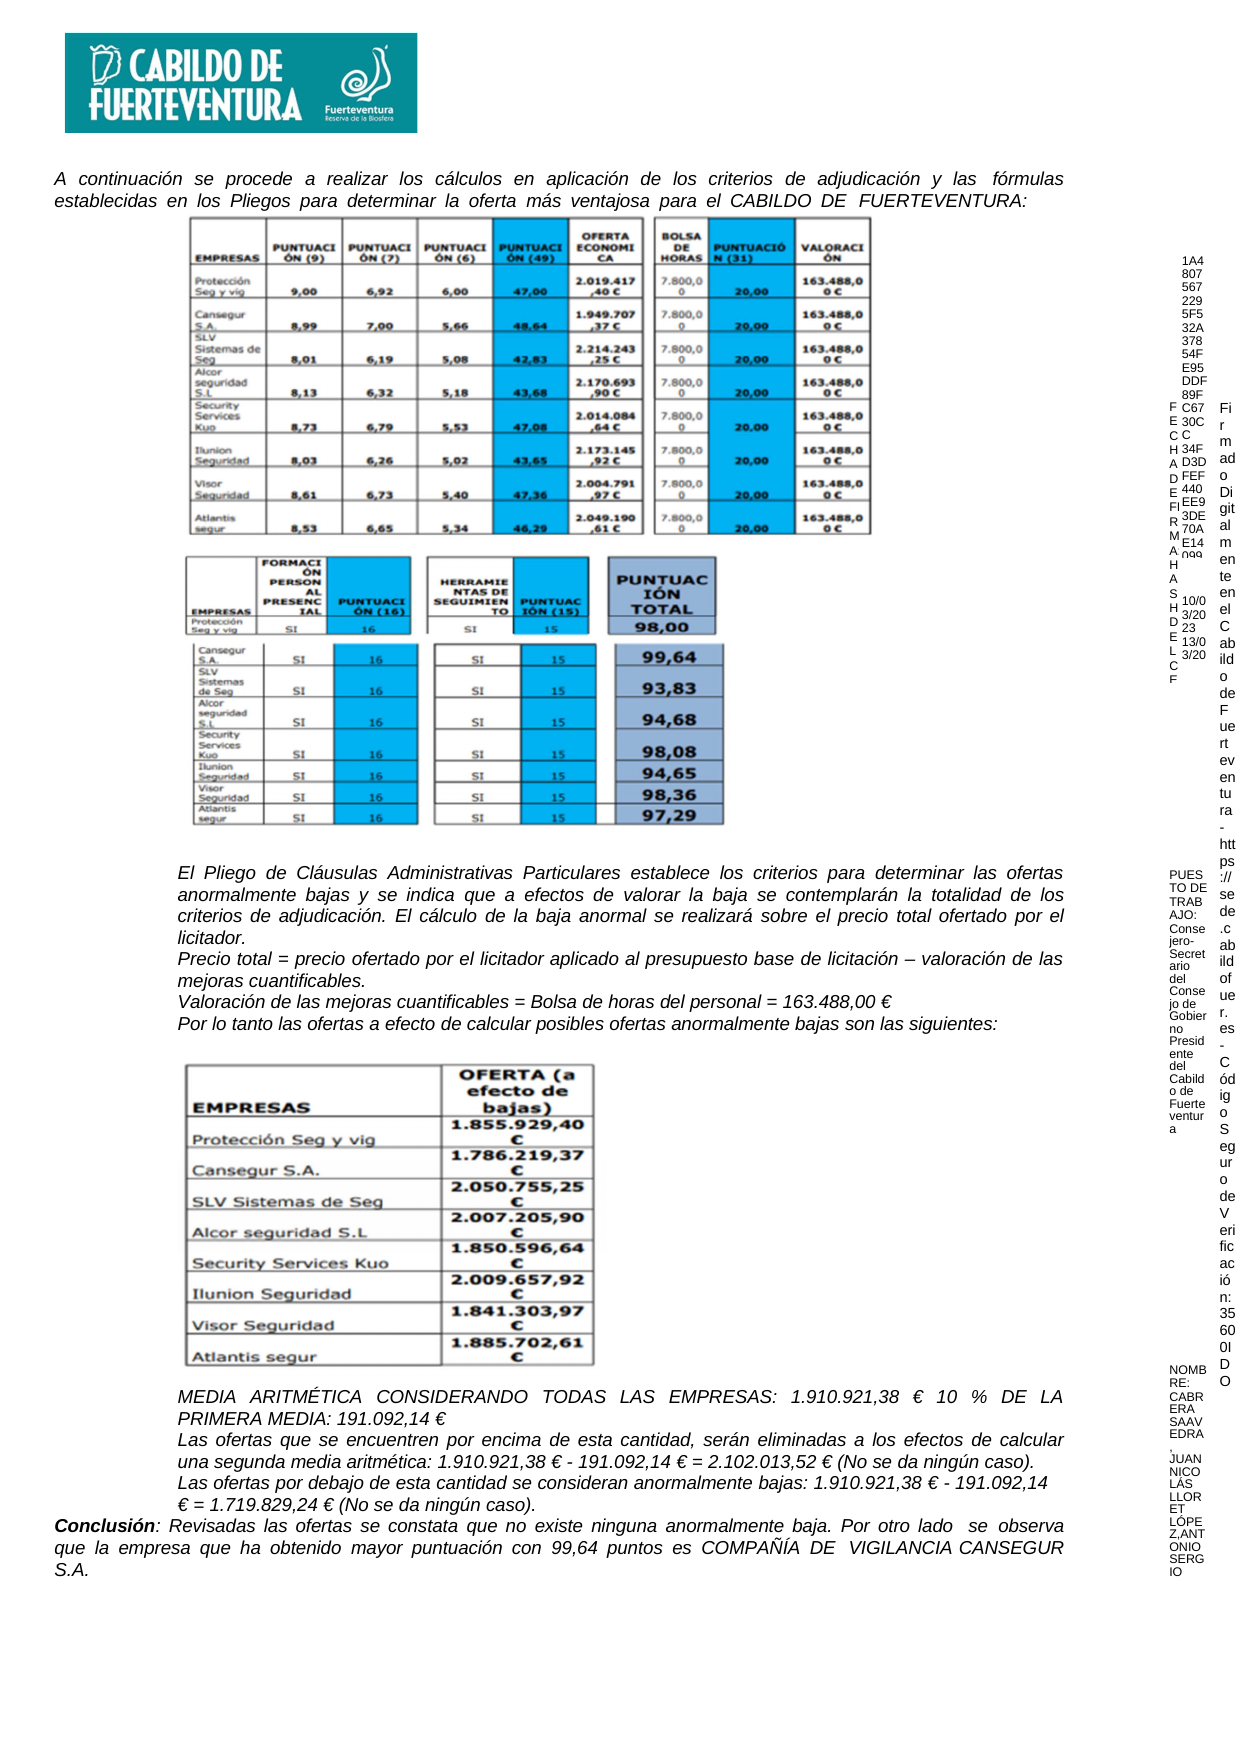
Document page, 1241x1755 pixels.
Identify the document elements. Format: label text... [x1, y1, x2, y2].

text Por lo tanto las ofertas a efecto de calcular posibles ofertas anormalmente bajas son las siguientes: [177, 1013, 1167, 1034]
text Valoración de las mejoras cuantificables = Bolsa de horas del personal = 163.488,00 € [177, 991, 1167, 1013]
text 13/03/2023 [1182, 635, 1209, 661]
text Conclusión: Revisadas las ofertas se constata que no existe ninguna anormalmente baja. Por otro lado se observa que la empresa que ha obtenido mayor puntuación con 99,64 puntos es COMPAÑÍA DE VIGILANCIA CANSEGUR S.A. [54, 1515, 1064, 1580]
text [1167, 1363, 1209, 1597]
text MEDIA ARITMÉTICA CONSIDERANDO TODAS LAS EMPRESAS: 1.910.921,38 € 10 % DE LA PRIMERA MEDIA: 191.092,14 € [177, 1386, 1064, 1429]
text € = 1.719.829,24 € (No se da ningún caso). [177, 1494, 1167, 1515]
text 34FD3DFEF440EE93DE70AE140996B1C6668F08F5 [1182, 442, 1209, 557]
text NOMBRE: [1169, 1363, 1209, 1390]
text 1A48075672295F532A37854FE95DDF89FC6730CC [1182, 254, 1209, 442]
text FECHA DE FIRMA: HASH DEL CERTIFICADO: [1169, 399, 1184, 682]
text Las ofertas que se encuentren por encima de esta cantidad, serán eliminadas a los efectos de calcular una segunda media aritmética: 1.910.921,38 € - 191.092,14 € = 2.102.013,52 € (No se da ningún caso). [177, 1429, 1064, 1472]
text A continuación se procede a realizar los cálculos en aplicación de los criterios de adjudicación y las fórmulas establecidas en los Pliegos para determinar la oferta más ventajosa para el CABILDO DE FUERTEVENTURA: [54, 168, 1064, 211]
text Las ofertas por debajo de esta cantidad se consideran anormalmente bajas: 1.910.921,38 € - 191.092,14 [177, 1472, 1167, 1493]
text 10/03/2023 [1182, 595, 1209, 635]
text Precio total = precio ofertado por el licitador aplicado al presupuesto base de licitación – valoración de las mejoras cuantificables. [177, 948, 1064, 991]
text Consejero-Secretario del Consejo de Gobierno Presidente del Cabildo de Fuerteventura [1169, 923, 1207, 1132]
text CABRERA SAAVEDRA, JUAN NICOLÁS LLORET LÓPEZ,ANTONIO SERGIO [1169, 1391, 1207, 1578]
text PUESTO DE TRABAJO: [1169, 869, 1209, 922]
text El Pliego de Cláusulas Administrativas Particulares establece los criterios para determinar las ofertas anormalmente bajas y se indica que a efectos de valorar la baja se contemplarán la totalidad de los criterios de adjudicación. El cálculo de la baja anormal se realizará sobre el precio total ofertado por el licitador. [177, 862, 1064, 948]
text Firmado Digitalmente en el Cabildo de Fuerteventura - https://sede.cabildofuer.es - Código Seguro de Verificación: 35600IDOC23965640C83DCCD4486 [1219, 399, 1236, 1391]
